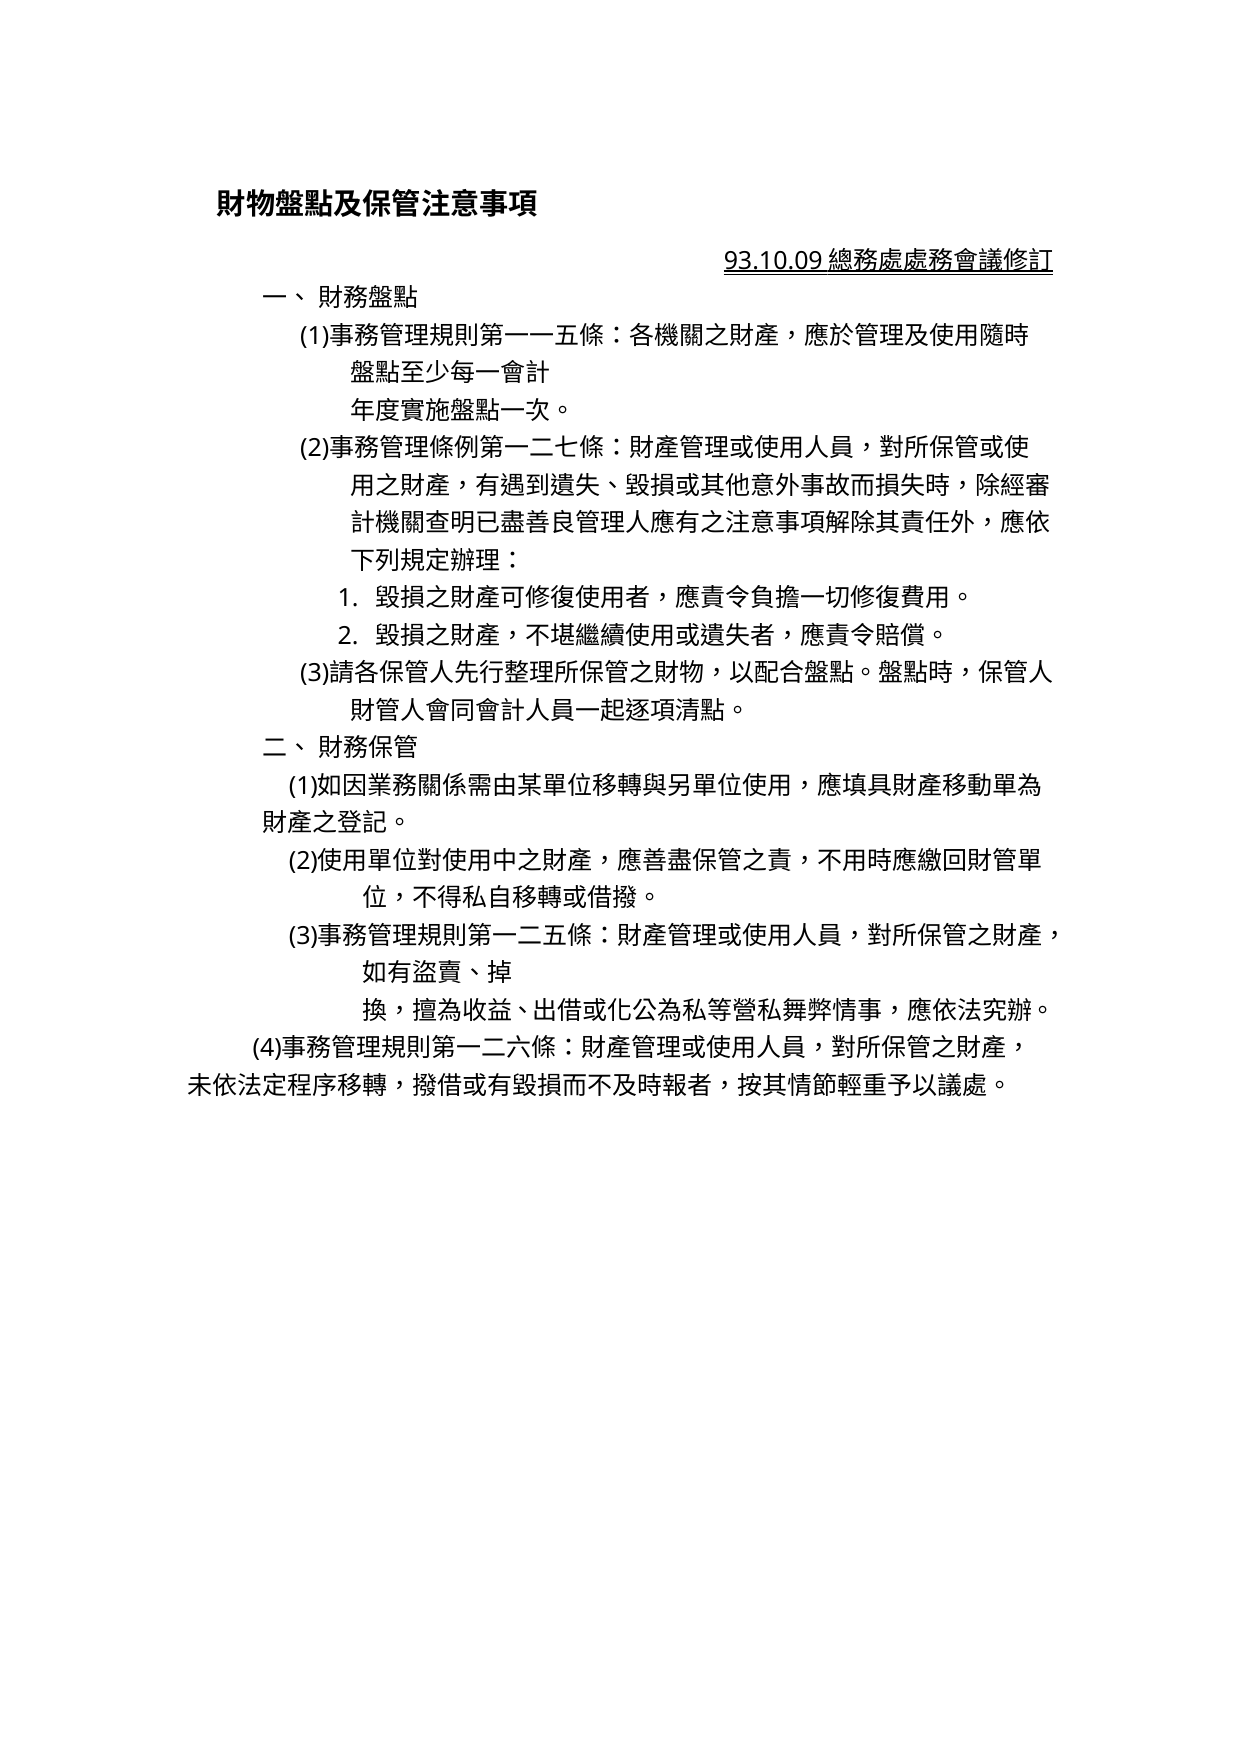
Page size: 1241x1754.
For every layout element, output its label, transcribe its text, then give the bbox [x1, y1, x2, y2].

text (3)事務管理規則第一二五條：財產管理或使用人員，對所保管之財產，如有盜賣、掉 [262, 914, 1053, 989]
text 換，擅為收益、出借或化公為私等營私舞弊情事，應依法究辦。 [187, 989, 1053, 1027]
text (2)事務管理條例第一二七條：財產管理或使用人員，對所保管或使用之財產，有遇到遺失、毀損或其他意外事故而損失時，除經審計機關查明已盡善良管理人應有之注意事項解除其責任外，應依下列規定辦理： [300, 427, 1053, 577]
text (2)使用單位對使用中之財產，應善盡保管之責，不用時應繳回財管單位，不得私自移轉或借撥。 [262, 839, 1053, 914]
text (1)事務管理規則第一一五條：各機關之財產，應於管理及使用隨時盤點至少每一會計 [300, 314, 1053, 389]
list 財務盤點 [262, 277, 1053, 314]
text 93.10.09總務處處務會議修訂 [187, 239, 1053, 277]
text 年度實施盤點一次。 [350, 389, 1053, 427]
text (1)如因業務關係需由某單位移轉與另單位使用，應填具財產移動單為財產之登記。 [262, 764, 1053, 839]
text (4)事務管理規則第一二六條：財產管理或使用人員，對所保管之財產，未依法定程序移轉，撥借或有毀損而不及時報者，按其情節輕重予以議處。 [187, 1027, 1053, 1102]
text (3)請各保管人先行整理所保管之財物，以配合盤點。盤點時，保管人、財管人會同會計人員一起逐項清點。 [300, 652, 1053, 727]
list 毀損之財產可修復使用者，應責令負擔一切修復費用。 [262, 577, 1053, 614]
list 財務保管 [262, 727, 1053, 764]
list 毀損之財產，不堪繼續使用或遺失者，應責令賠償。 [262, 614, 1053, 652]
text 財物盤點及保管注意事項 [187, 164, 1053, 239]
